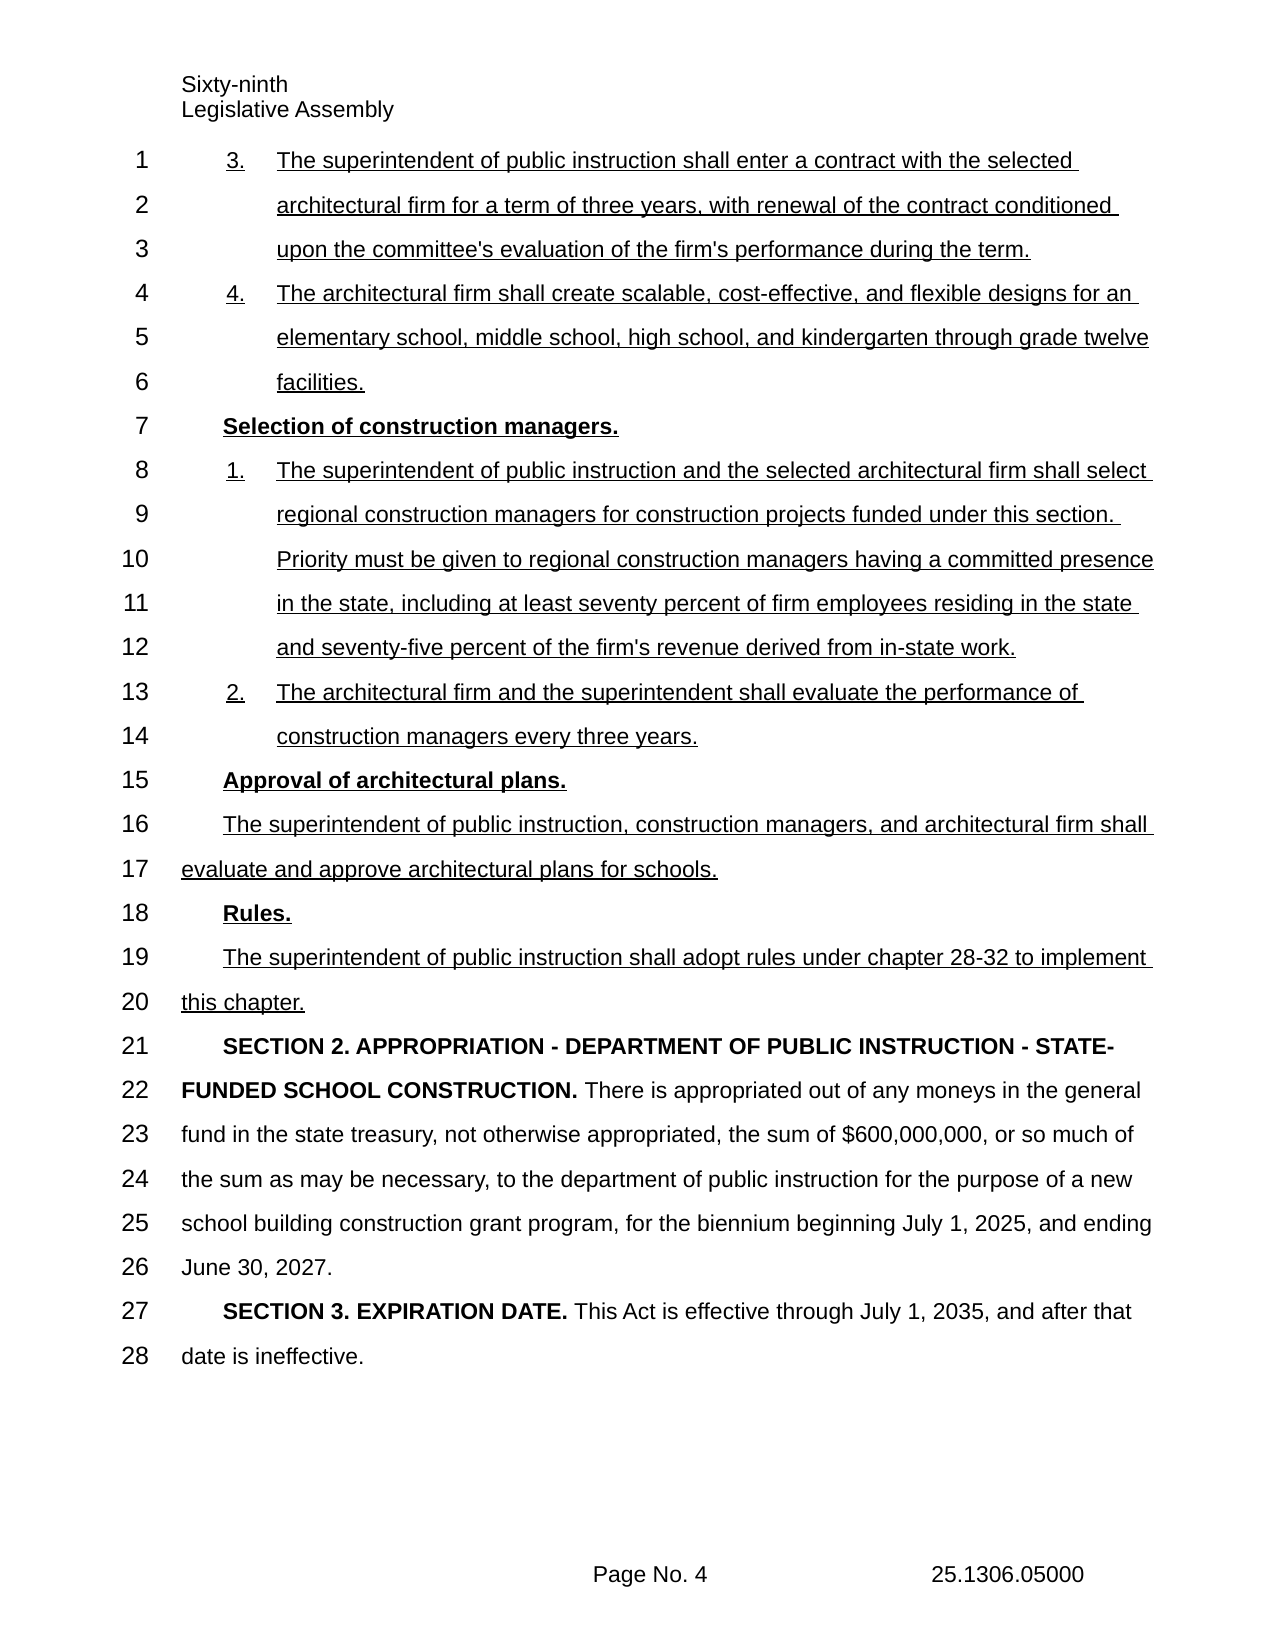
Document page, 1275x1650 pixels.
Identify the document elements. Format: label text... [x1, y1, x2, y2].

text The superintendent of public instruction shall adopt rules under chapter 28‑32 to implement this chapter. [181, 930, 1154, 1019]
subtitle Selection of construction managers. [181, 399, 1154, 443]
text 3. The superintendent of public instruction shall enter a contract with the selected architectural firm for a term of three years, with renewal of the contract conditioned upon the committee's evaluation of the firm's performance during the term. [181, 133, 1154, 266]
text SECTION 2. APPROPRIATION - DEPARTMENT OF PUBLIC INSTRUCTION - STATE-FUNDED SCHOOL CONSTRUCTION. There is appropriated out of any moneys in the general fund in the state treasury, not otherwise appropriated, the sum of $600,000,000, or so much of the sum as may be necessary, to the department of public instruction for the purpose of a new school building construction grant program, for the biennium beginning July 1, 2025, and ending June 30, 2027. [181, 1019, 1154, 1284]
text 2. The architectural firm and the superintendent shall evaluate the performance of construction managers every three years. [181, 664, 1154, 753]
text SECTION 3. EXPIRATION DATE. This Act is effective through July 1, 2035, and after that date is ineffective. [181, 1284, 1154, 1373]
text 4. The architectural firm shall create scalable, cost-effective, and flexible designs for an elementary school, middle school, high school, and kindergarten through grade twelve facilities. [181, 266, 1154, 399]
subtitle Rules. [181, 886, 1154, 930]
subtitle Approval of architectural plans. [181, 753, 1154, 797]
text 1. The superintendent of public instruction and the selected architectural firm shall select regional construction managers for construction projects funded under this section. Priority must be given to regional construction managers having a committed presence in the state, including at least seventy percent of firm employees residing in the state and seventy-five percent of the firm's revenue derived from in‑state work. [181, 443, 1154, 664]
text The superintendent of public instruction, construction managers, and architectural firm shall evaluate and approve architectural plans for schools. [181, 797, 1154, 886]
